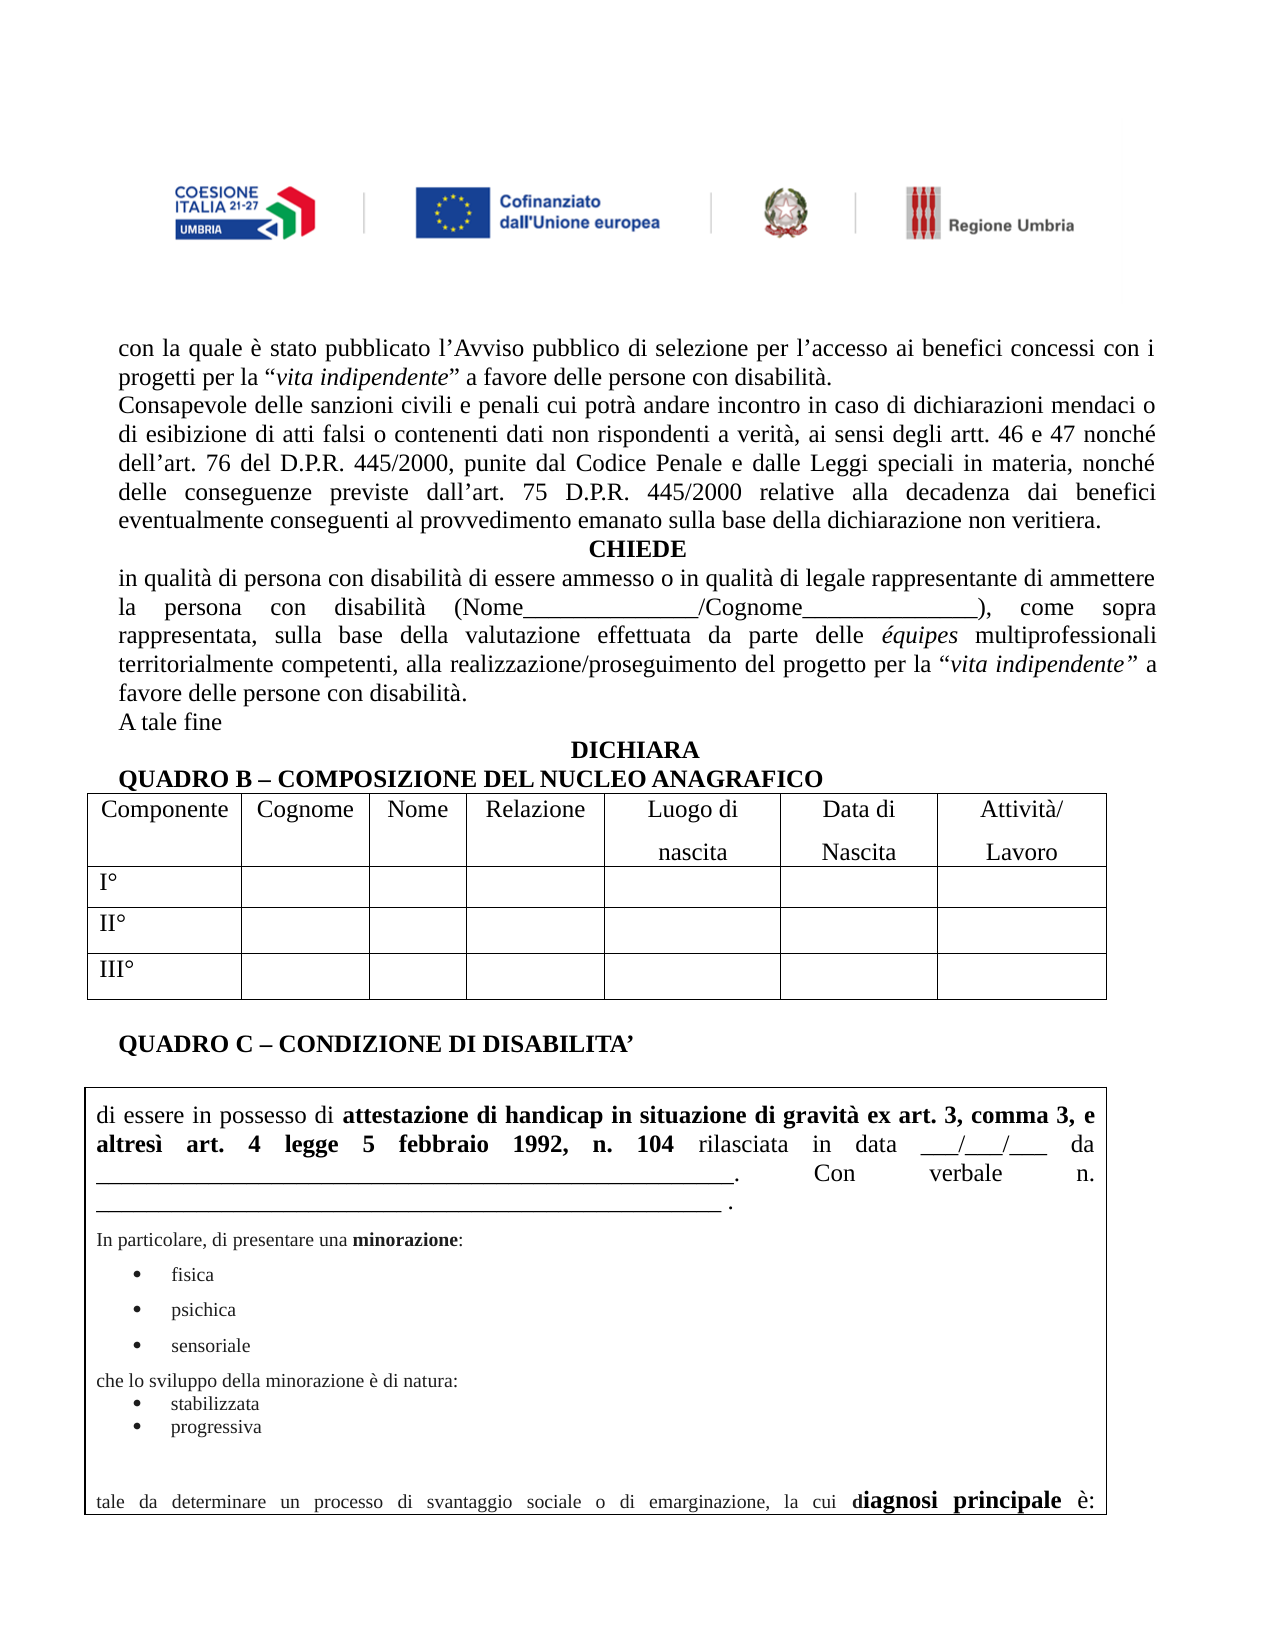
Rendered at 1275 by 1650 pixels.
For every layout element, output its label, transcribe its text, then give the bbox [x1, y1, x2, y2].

table_header Nome [370, 794, 466, 866]
text Consapevole delle sanzioni civili e penali cui potrà andare incontro in caso di dichiarazioni mendaci o di esibizione di atti falsi o contenenti dati non rispondenti a verità, ai sensi degli artt. 46 e 47 nonché dell’art. 76 del D.P.R. 445/2000, punite dal Codice Penale e dalle Leggi speciali in materia, nonché delle conseguenze previste dall’art. 75 D.P.R. 445/2000 relative alla decadenza dai benefici eventualmente conseguenti al provvedimento emanato sulla base della dichiarazione non veritiera. [118, 391, 1157, 534]
table_cell [467, 867, 604, 907]
table_cell III° [88, 954, 241, 999]
table_cell [605, 908, 780, 953]
table_header Componente [88, 794, 241, 866]
table_cell [781, 954, 937, 999]
table_cell [781, 867, 937, 907]
picture [118, 118, 1123, 304]
table_cell [938, 867, 1106, 907]
text con la quale è stato pubblicato l’Avviso pubblico di selezione per l’accesso ai benefici concessi con i progetti per la “vita indipendente” a favore delle persone con disabilità. [118, 333, 1157, 391]
table_header Relazione [467, 794, 604, 866]
text A tale fine [118, 707, 1157, 736]
table_cell [605, 954, 780, 999]
text QUADRO C – CONDIZIONE DI DISABILITA’ [118, 1029, 1157, 1058]
table_cell [467, 908, 604, 953]
text DICHIARA [118, 736, 1157, 764]
table_header di essere in possesso di attestazione di handicap in situazione di gravità ex art. 3, comma 3, e altresì art. 4 legge 5 febbraio 1992, n. 104 rilasciata in data ___/___/___ da ___________________________________________________. Con verbale n. __________________________________________________ . In particolare, di presentare una minorazione: fisica psichica sensoriale che lo sviluppo della minorazione è di natura: stabilizzata progressiva tale da determinare un processo di svantaggio sociale o di emarginazione, la cui diagnosi principale è: [86, 1088, 1106, 1514]
table_header Cognome [242, 794, 369, 866]
table_cell [242, 908, 369, 953]
table_header Attività/Lavoro [938, 794, 1106, 866]
text in qualità di persona con disabilità di essere ammesso o in qualità di legale rappresentante di ammettere la persona con disabilità (Nome______________/Cognome______________), come sopra rappresentata, sulla base della valutazione effettuata da parte delle équipes multiprofessionali territorialmente competenti, alla realizzazione/proseguimento del progetto per la “vita indipendente” a favore delle persone con disabilità. [118, 563, 1157, 707]
table_cell [781, 908, 937, 953]
table_cell II° [88, 908, 241, 953]
table_header Luogo di nascita [605, 794, 780, 866]
table_cell [938, 954, 1106, 999]
table_cell [467, 954, 604, 999]
table_cell [242, 867, 369, 907]
table_cell [242, 954, 369, 999]
text QUADRO B – Composizione del Nucleo Anagrafico [118, 764, 1157, 793]
table_cell [938, 908, 1106, 953]
table_header Data di Nascita [781, 794, 937, 866]
table_cell [370, 908, 466, 953]
table_cell [605, 867, 780, 907]
table_cell [370, 954, 466, 999]
text CHIEDE [118, 534, 1157, 563]
table_cell [370, 867, 466, 907]
table_cell I° [88, 867, 241, 907]
